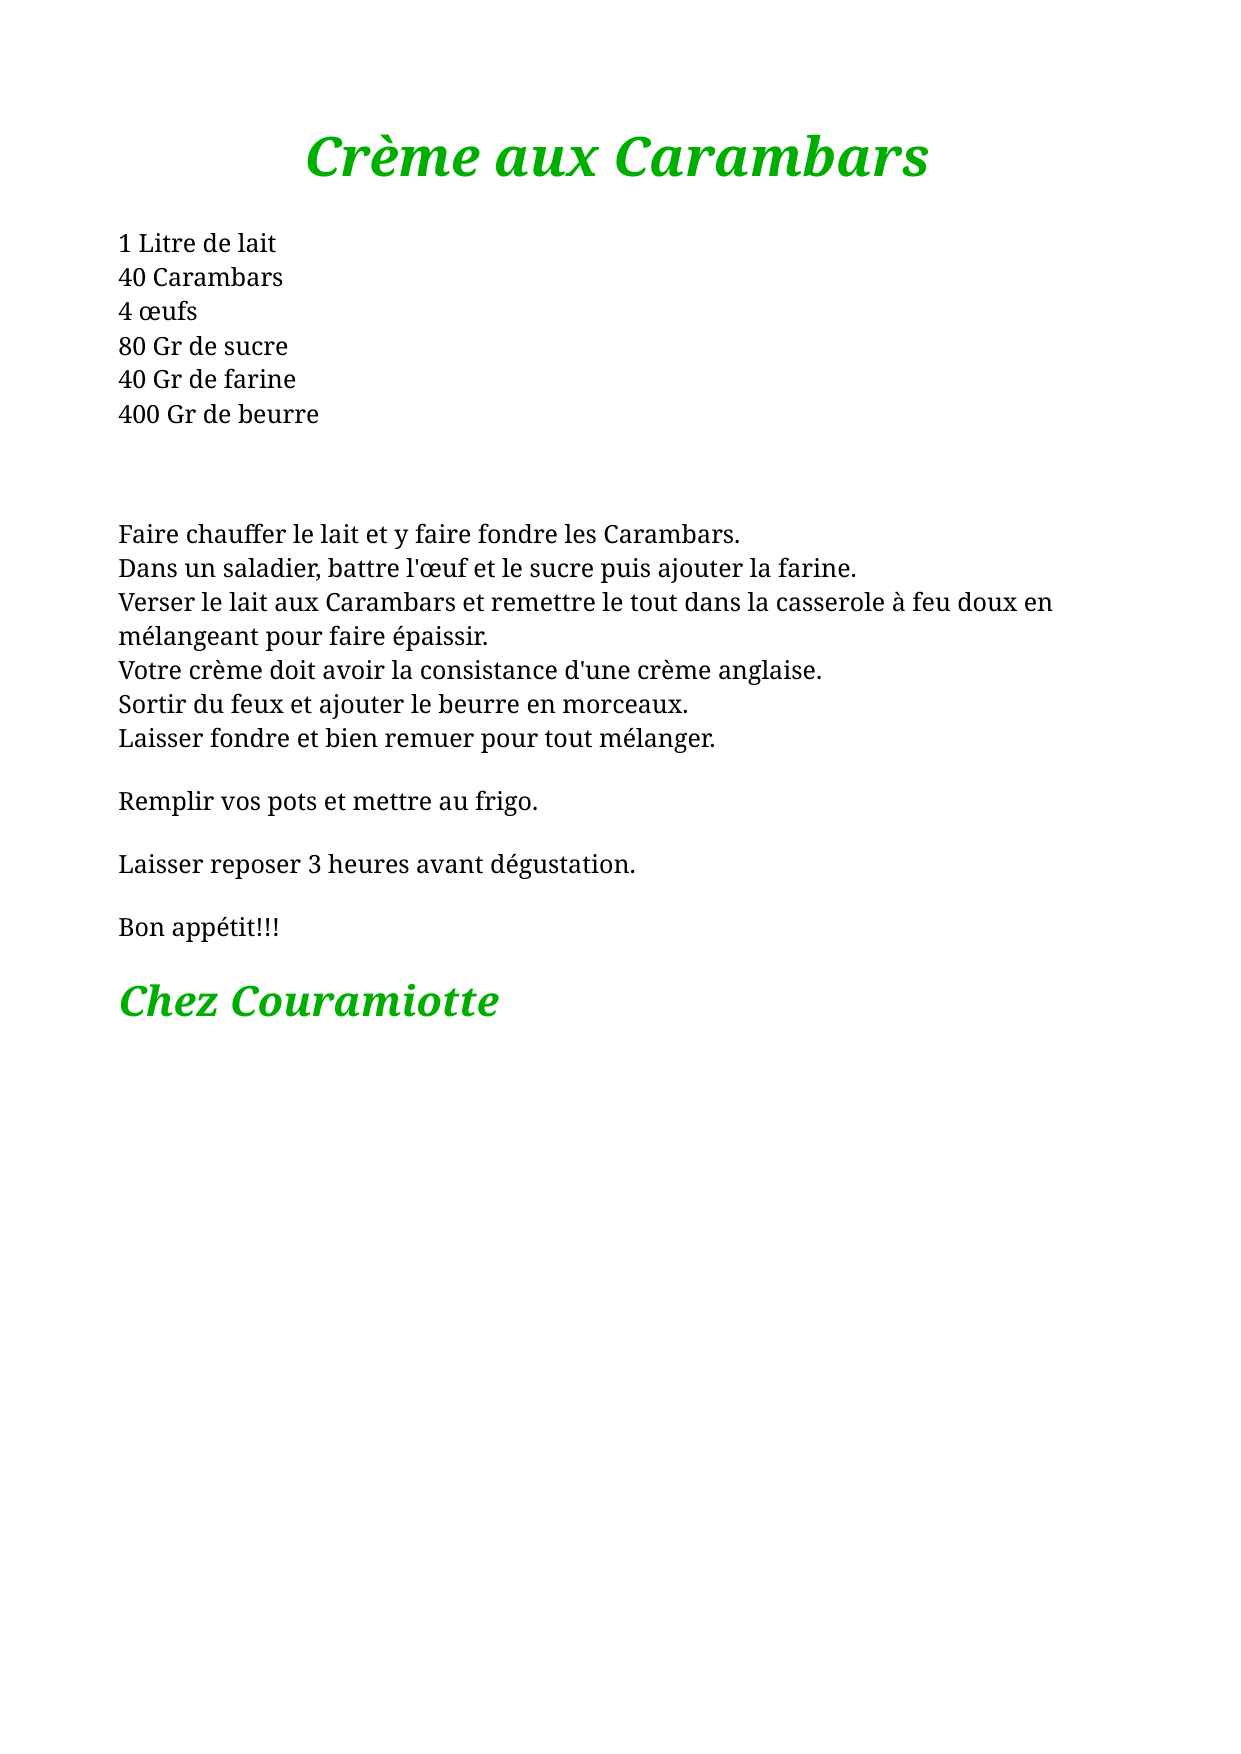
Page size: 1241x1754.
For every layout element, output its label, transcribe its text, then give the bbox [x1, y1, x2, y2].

text Sortir du feux et ajouter le beurre en morceaux. [118, 687, 1122, 721]
text Crème aux Carambars [118, 118, 1122, 192]
text Votre crème doit avoir la consistance d'une crème anglaise. [118, 653, 1122, 687]
text Laisser reposer 3 heures avant dégustation. [118, 847, 1122, 881]
text Verser le lait aux Carambars et remettre le tout dans la casserole à feu doux en mélangeant pour faire épaissir. [118, 585, 1122, 653]
text Faire chauffer le lait et y faire fondre les Carambars. [118, 517, 1122, 551]
text Dans un saladier, battre l'œuf et le sucre puis ajouter la farine. [118, 551, 1122, 585]
text Bon appétit!!! [118, 909, 1122, 943]
text 40 Gr de farine [118, 362, 1122, 396]
text Remplir vos pots et mettre au frigo. [118, 784, 1122, 818]
text 1 Litre de lait [118, 226, 1122, 260]
text 40 Carambars [118, 260, 1122, 294]
text 400 Gr de beurre [118, 396, 1122, 430]
text 80 Gr de sucre [118, 328, 1122, 362]
text Laisser fondre et bien remuer pour tout mélanger. [118, 721, 1122, 755]
text 4 œufs [118, 294, 1122, 328]
text Chez Couramiotte [118, 972, 1122, 1029]
